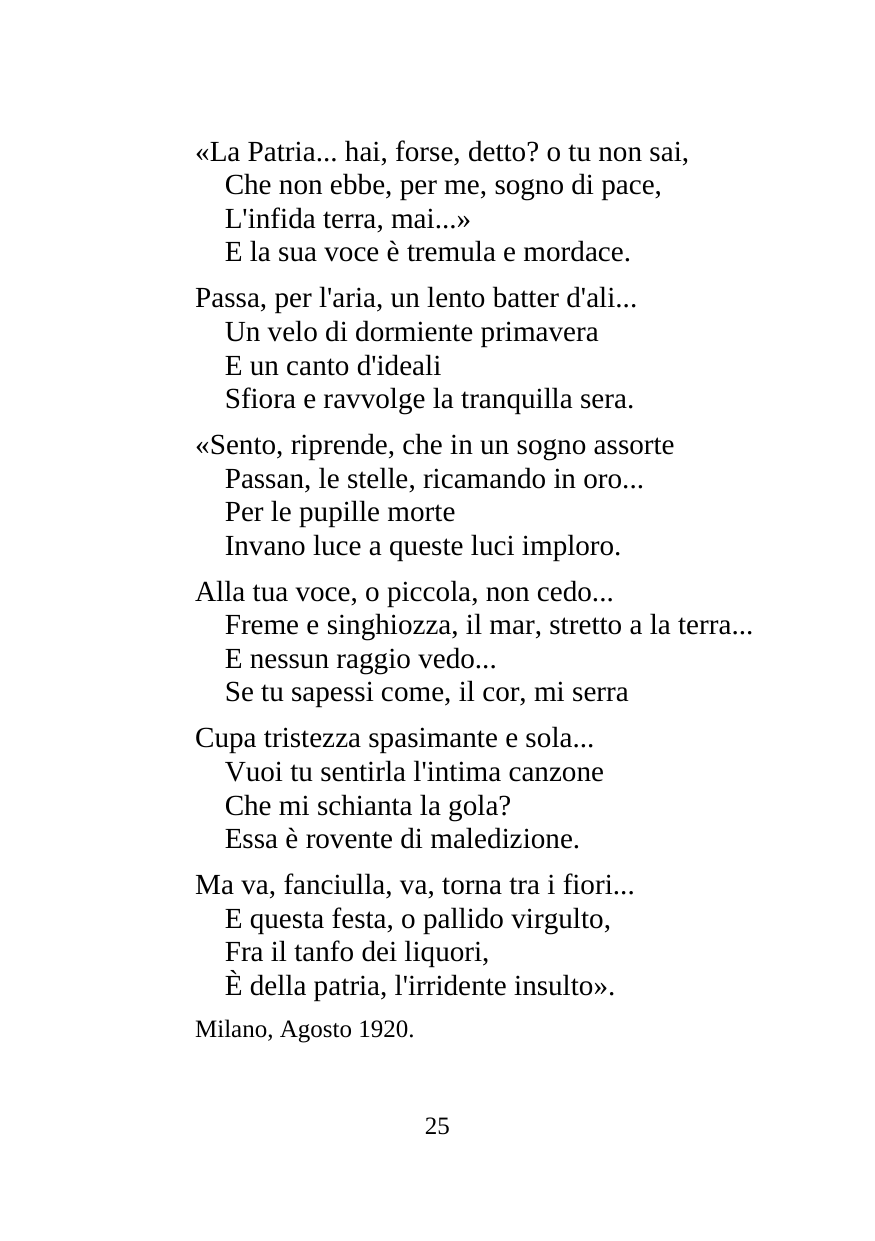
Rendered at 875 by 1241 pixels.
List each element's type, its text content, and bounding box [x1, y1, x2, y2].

text «La Patria... hai, forse, detto? o tu non sai, Che non ebbe, per me, sogno di pace, L'infida terra, mai...» E la sua voce è tremula e mordace. [195, 134, 768, 268]
text Alla tua voce, o piccola, non cedo... Freme e singhiozza, il mar, stretto a la terra... E nessun raggio vedo... Se tu sapessi come, il cor, mi serra [195, 574, 768, 708]
text Milano, Agosto 1920. [195, 1014, 768, 1043]
text Ma va, fanciulla, va, torna tra i fiori... E questa festa, o pallido virgulto, Fra il tanfo dei liquori, È della patria, l'irridente insulto». [195, 867, 768, 1001]
text Passa, per l'aria, un lento batter d'ali... Un velo di dormiente primavera E un canto d'ideali Sfiora e ravvolge la tranquilla sera. [195, 281, 768, 415]
text «Sento, riprende, che in un sogno assorte Passan, le stelle, ricamando in oro... Per le pupille morte Invano luce a queste luci imploro. [195, 427, 768, 561]
text Cupa tristezza spasimante e sola... Vuoi tu sentirla l'intima canzone Che mi schianta la gola? Essa è rovente di maledizione. [195, 721, 768, 855]
